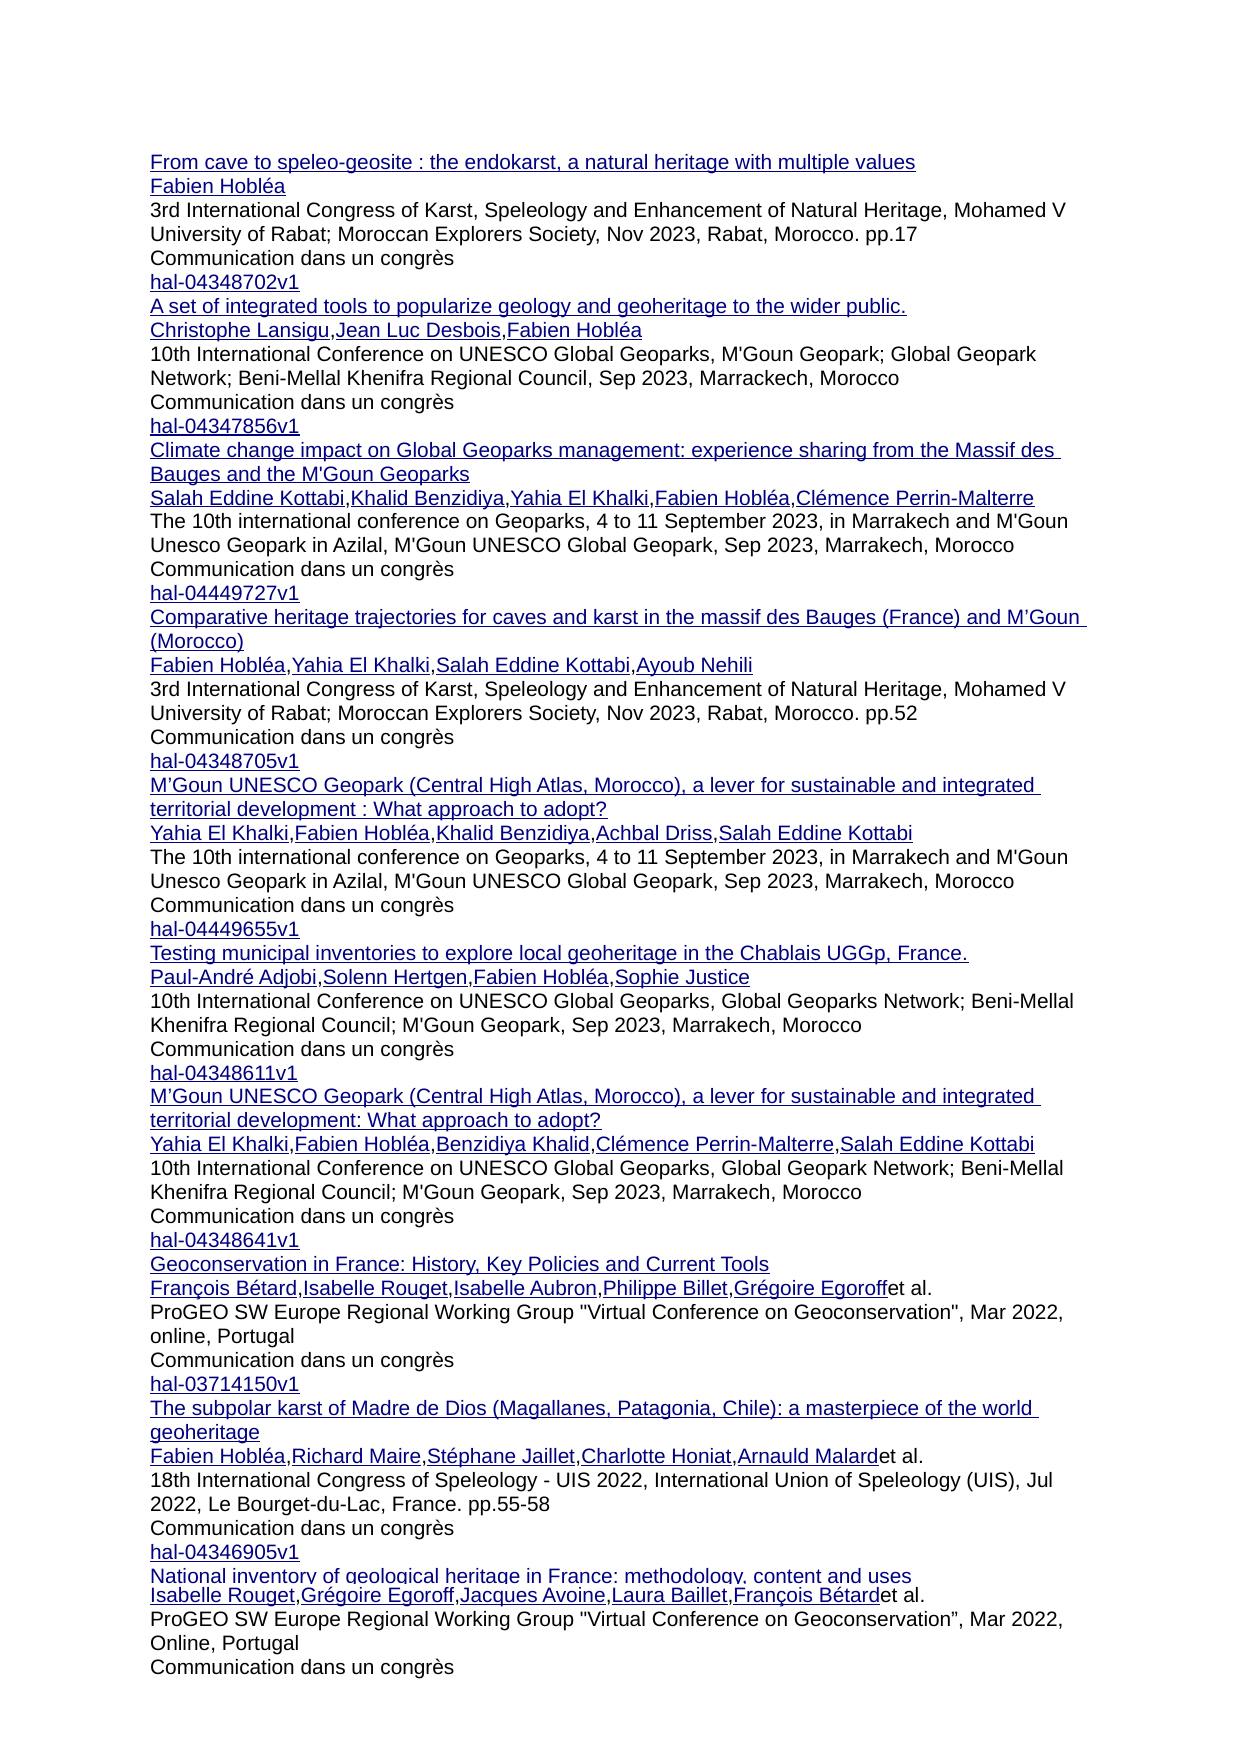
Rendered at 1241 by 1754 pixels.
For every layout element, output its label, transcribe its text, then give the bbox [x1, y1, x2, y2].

table_cell National inventory of geological heritage in France: methodology, content and uses Isabelle Rouget,Grégoire Egoroff,Jacques Avoine,Laura Baillet,François Bétardet al. ProGEO SW Europe Regional Working Group "Virtual Conference on Geoconservation”, Mar 2022, Online, Portugal Communication dans un congrès [150, 1564, 1090, 1679]
table_cell M’Goun UNESCO Geopark (Central High Atlas, Morocco), a lever for sustainable and integrated territorial development : What approach to adopt? Yahia El Khalki,Fabien Hobléa,Khalid Benzidiya,Achbal Driss,Salah Eddine Kottabi The 10th international conference on Geoparks, 4 to 11 September 2023, in Marrakech and M'Goun Unesco Geopark in Azilal, M'Goun UNESCO Global Geopark, Sep 2023, Marrakech, Morocco Communication dans un congrès hal-04449655v1 [150, 773, 1090, 941]
table_cell Geoconservation in France: History, Key Policies and Current Tools François Bétard,Isabelle Rouget,Isabelle Aubron,Philippe Billet,Grégoire Egoroffet al. ProGEO SW Europe Regional Working Group "Virtual Conference on Geoconservation", Mar 2022, online, Portugal Communication dans un congrès hal-03714150v1 [150, 1252, 1090, 1396]
table_cell The subpolar karst of Madre de Dios (Magallanes, Patagonia, Chile): a masterpiece of the world geoheritage Fabien Hobléa,Richard Maire,Stéphane Jaillet,Charlotte Honiat,Arnauld Malardet al. 18th International Congress of Speleology - UIS 2022, International Union of Speleology (UIS), Jul 2022, Le Bourget-du-Lac, France. pp.55-58 Communication dans un congrès hal-04346905v1 [150, 1396, 1090, 1563]
table_cell Comparative heritage trajectories for caves and karst in the massif des Bauges (France) and M’Goun (Morocco) Fabien Hobléa,Yahia El Khalki,Salah Eddine Kottabi,Ayoub Nehili 3rd International Congress of Karst, Speleology and Enhancement of Natural Heritage, Mohamed V University of Rabat; Moroccan Explorers Society, Nov 2023, Rabat, Morocco. pp.52 Communication dans un congrès hal-04348705v1 [150, 605, 1090, 773]
table_cell Testing municipal inventories to explore local geoheritage in the Chablais UGGp, France. Paul-André Adjobi,Solenn Hertgen,Fabien Hobléa,Sophie Justice 10th International Conference on UNESCO Global Geoparks, Global Geoparks Network; Beni-Mellal Khenifra Regional Council; M'Goun Geopark, Sep 2023, Marrakech, Morocco Communication dans un congrès hal-04348611v1 [150, 941, 1090, 1084]
table_cell M’Goun UNESCO Geopark (Central High Atlas, Morocco), a lever for sustainable and integrated territorial development: What approach to adopt? Yahia El Khalki,Fabien Hobléa,Benzidiya Khalid,Clémence Perrin-Malterre,Salah Eddine Kottabi 10th International Conference on UNESCO Global Geoparks, Global Geopark Network; Beni-Mellal Khenifra Regional Council; M'Goun Geopark, Sep 2023, Marrakech, Morocco Communication dans un congrès hal-04348641v1 [150, 1084, 1090, 1252]
table_cell A set of integrated tools to popularize geology and geoheritage to the wider public. Christophe Lansigu,Jean Luc Desbois,Fabien Hobléa 10th International Conference on UNESCO Global Geoparks, M'Goun Geopark; Global Geopark Network; Beni-Mellal Khenifra Regional Council, Sep 2023, Marrackech, Morocco Communication dans un congrès hal-04347856v1 [150, 294, 1090, 437]
table_cell From cave to speleo-geosite : the endokarst, a natural heritage with multiple values Fabien Hobléa 3rd International Congress of Karst, Speleology and Enhancement of Natural Heritage, Mohamed V University of Rabat; Moroccan Explorers Society, Nov 2023, Rabat, Morocco. pp.17 Communication dans un congrès hal-04348702v1 [150, 150, 1090, 294]
table_cell Climate change impact on Global Geoparks management: experience sharing from the Massif des Bauges and the M'Goun Geoparks Salah Eddine Kottabi,Khalid Benzidiya,Yahia El Khalki,Fabien Hobléa,Clémence Perrin-Malterre The 10th international conference on Geoparks, 4 to 11 September 2023, in Marrakech and M'Goun Unesco Geopark in Azilal, M'Goun UNESCO Global Geopark, Sep 2023, Marrakech, Morocco Communication dans un congrès hal-04449727v1 [150, 438, 1090, 605]
